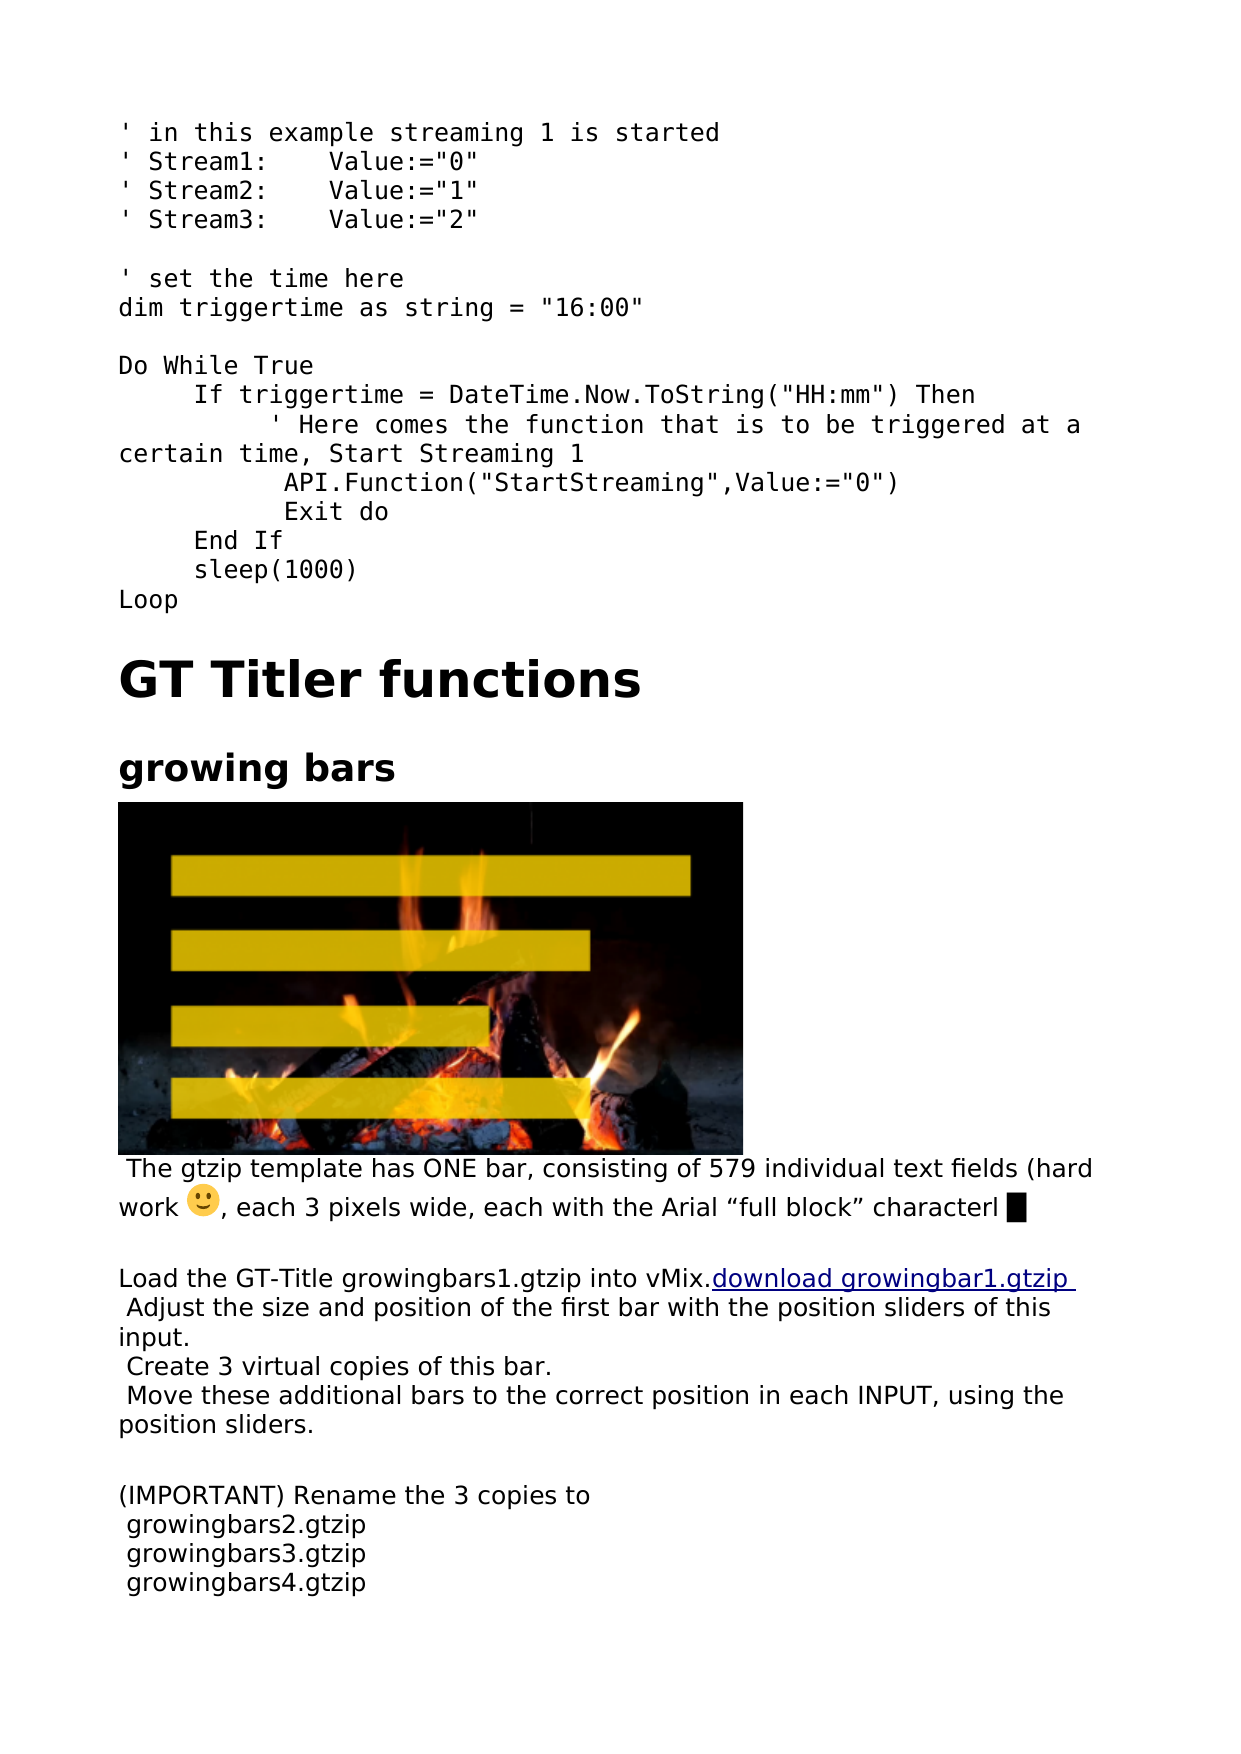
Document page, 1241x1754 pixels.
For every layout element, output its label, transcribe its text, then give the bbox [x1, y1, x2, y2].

subtitle GT Titler functions [118, 651, 1122, 709]
picture [118, 802, 744, 1155]
text The gtzip template has ONE bar, consisting of 579 individual text fields (hard work , each 3 pixels wide, each with the Arial “full block” characterl █ [118, 803, 1122, 1252]
text (IMPORTANT) Rename the 3 copies to growingbars2.gtzip growingbars3.gtzip growingbars4.gtzip [118, 1481, 1122, 1627]
text Load the GT-Title growingbars1.gtzip into vMix.download growingbar1.gtzip Adjust the size and position of the first bar with the position sliders of this input. Create 3 virtual copies of this bar. Move these additional bars to the correct position in each INPUT, using the position sliders. [118, 1264, 1122, 1468]
subtitle growing bars [118, 746, 1122, 790]
text ' in this example streaming 1 is started ' Stream1: Value:="0" ' Stream2: Value:="1" ' Stream3: Value:="2" ' set the time here dim triggertime as string = "16:00" Do While True If triggertime = DateTime.Now.ToString("HH:mm") Then ' Here comes the function that is to be triggered at a certain time, Start Streaming 1 API.Function("StartStreaming",Value:="0") Exit do End If sleep(1000) Loop [118, 118, 1122, 614]
